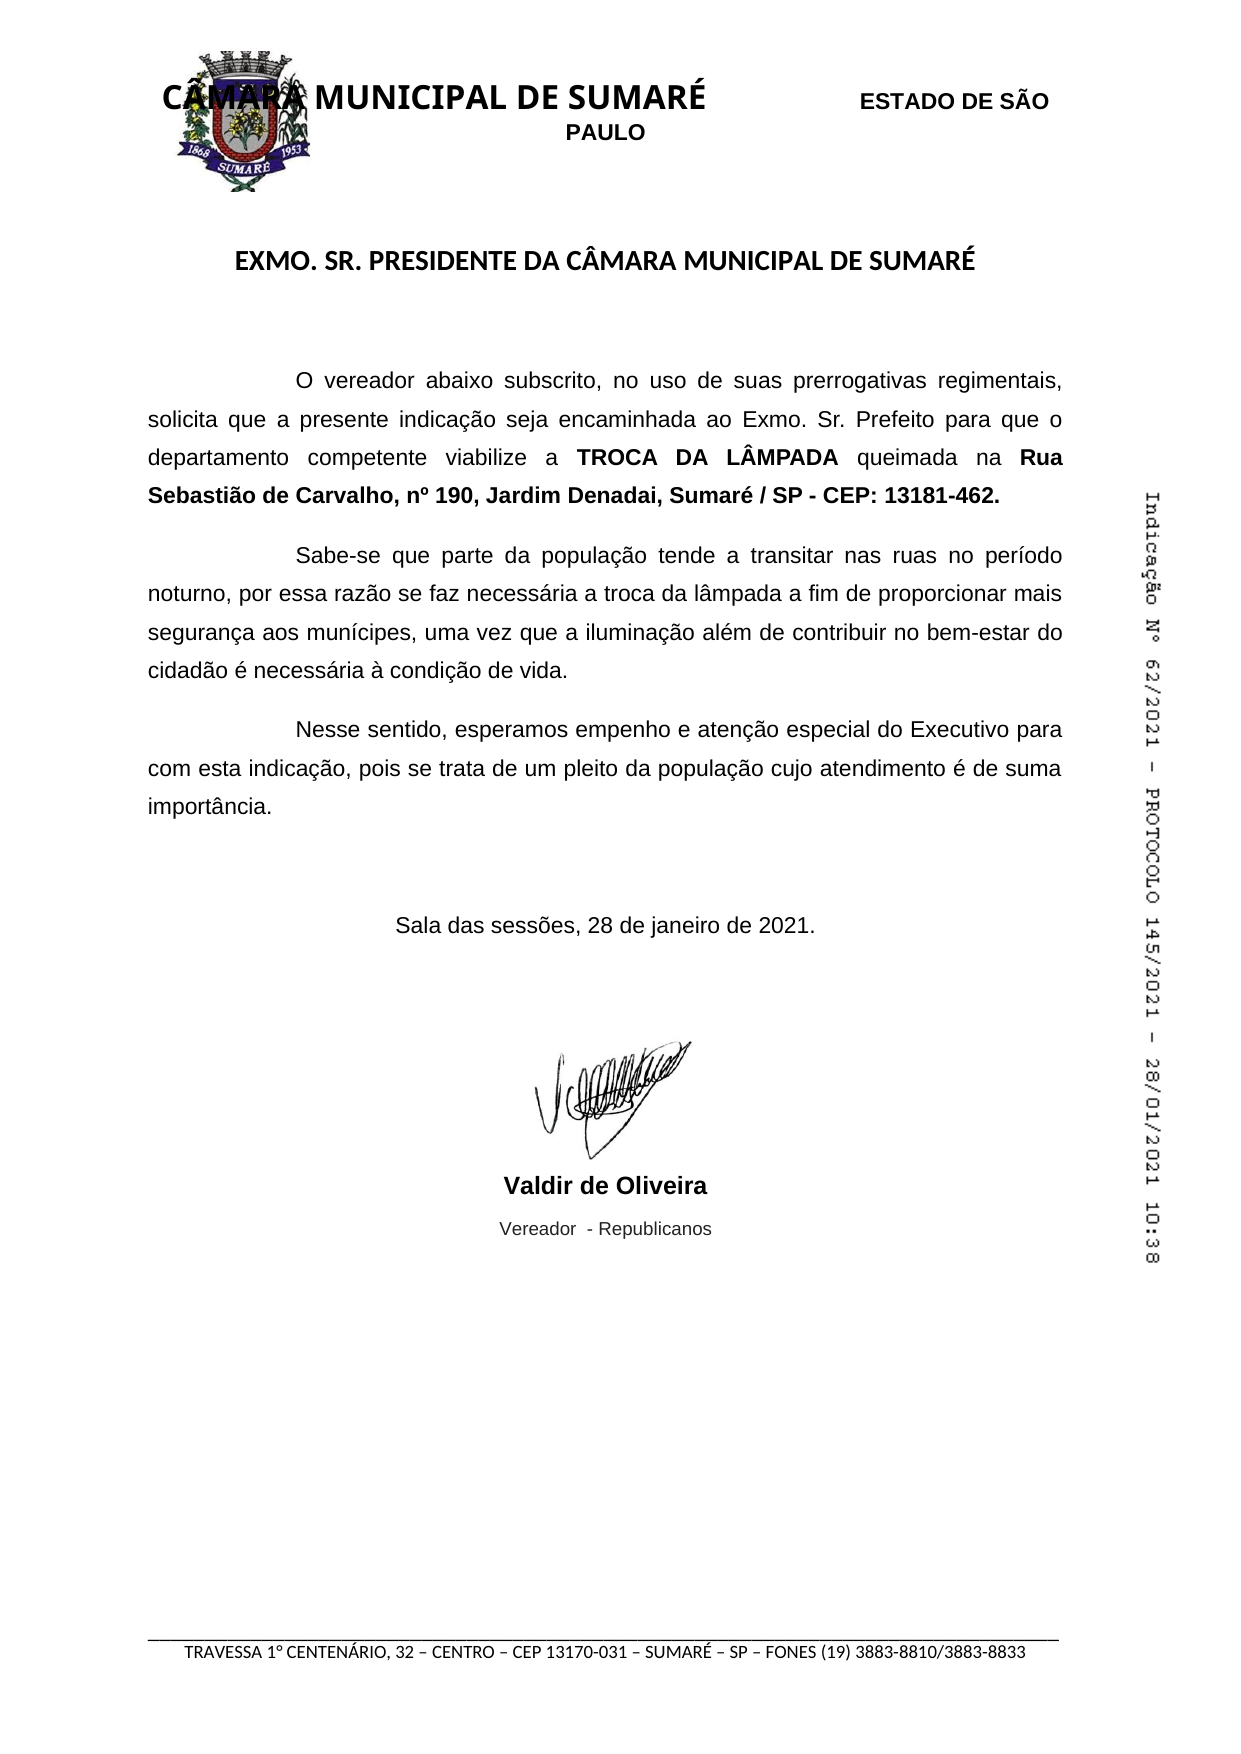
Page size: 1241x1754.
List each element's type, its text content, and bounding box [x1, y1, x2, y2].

picture [519, 1027, 711, 1170]
text Vereador - Republicanos [148, 1219, 1063, 1239]
text Nesse sentido, esperamos empenho e atenção especial do Executivo para com esta indicação, pois se trata de um pleito da população cujo atendimento é de suma importância. [148, 717, 1063, 819]
text Sabe-se que parte da população tende a transitar nas ruas no período noturno, por essa razão se faz necessária a troca da lâmpada a fim de proporcionar mais segurança aos munícipes, uma vez que a iluminação além de contribuir no bem-estar do cidadão é necessária à condição de vida. [148, 542, 1063, 683]
text Valdir de Oliveira [148, 1172, 1063, 1200]
text EXMO. SR. PRESIDENTE DA CÂMARA MUNICIPAL DE SUMARÉ [148, 248, 1063, 277]
text O vereador abaixo subscrito, no uso de suas prerrogativas regimentais, solicita que a presente indicação seja encaminhada ao Exmo. Sr. Prefeito para que o departamento competente viabilize a TROCA DA LÂMPADA queimada na Rua Sebastião de Carvalho, nº 190, Jardim Denadai, Sumaré / SP - CEP: 13181-462. [148, 368, 1063, 509]
picture [1120, 487, 1183, 1266]
text Sala das sessões, 28 de janeiro de 2021. [148, 912, 1063, 938]
picture [172, 51, 311, 192]
